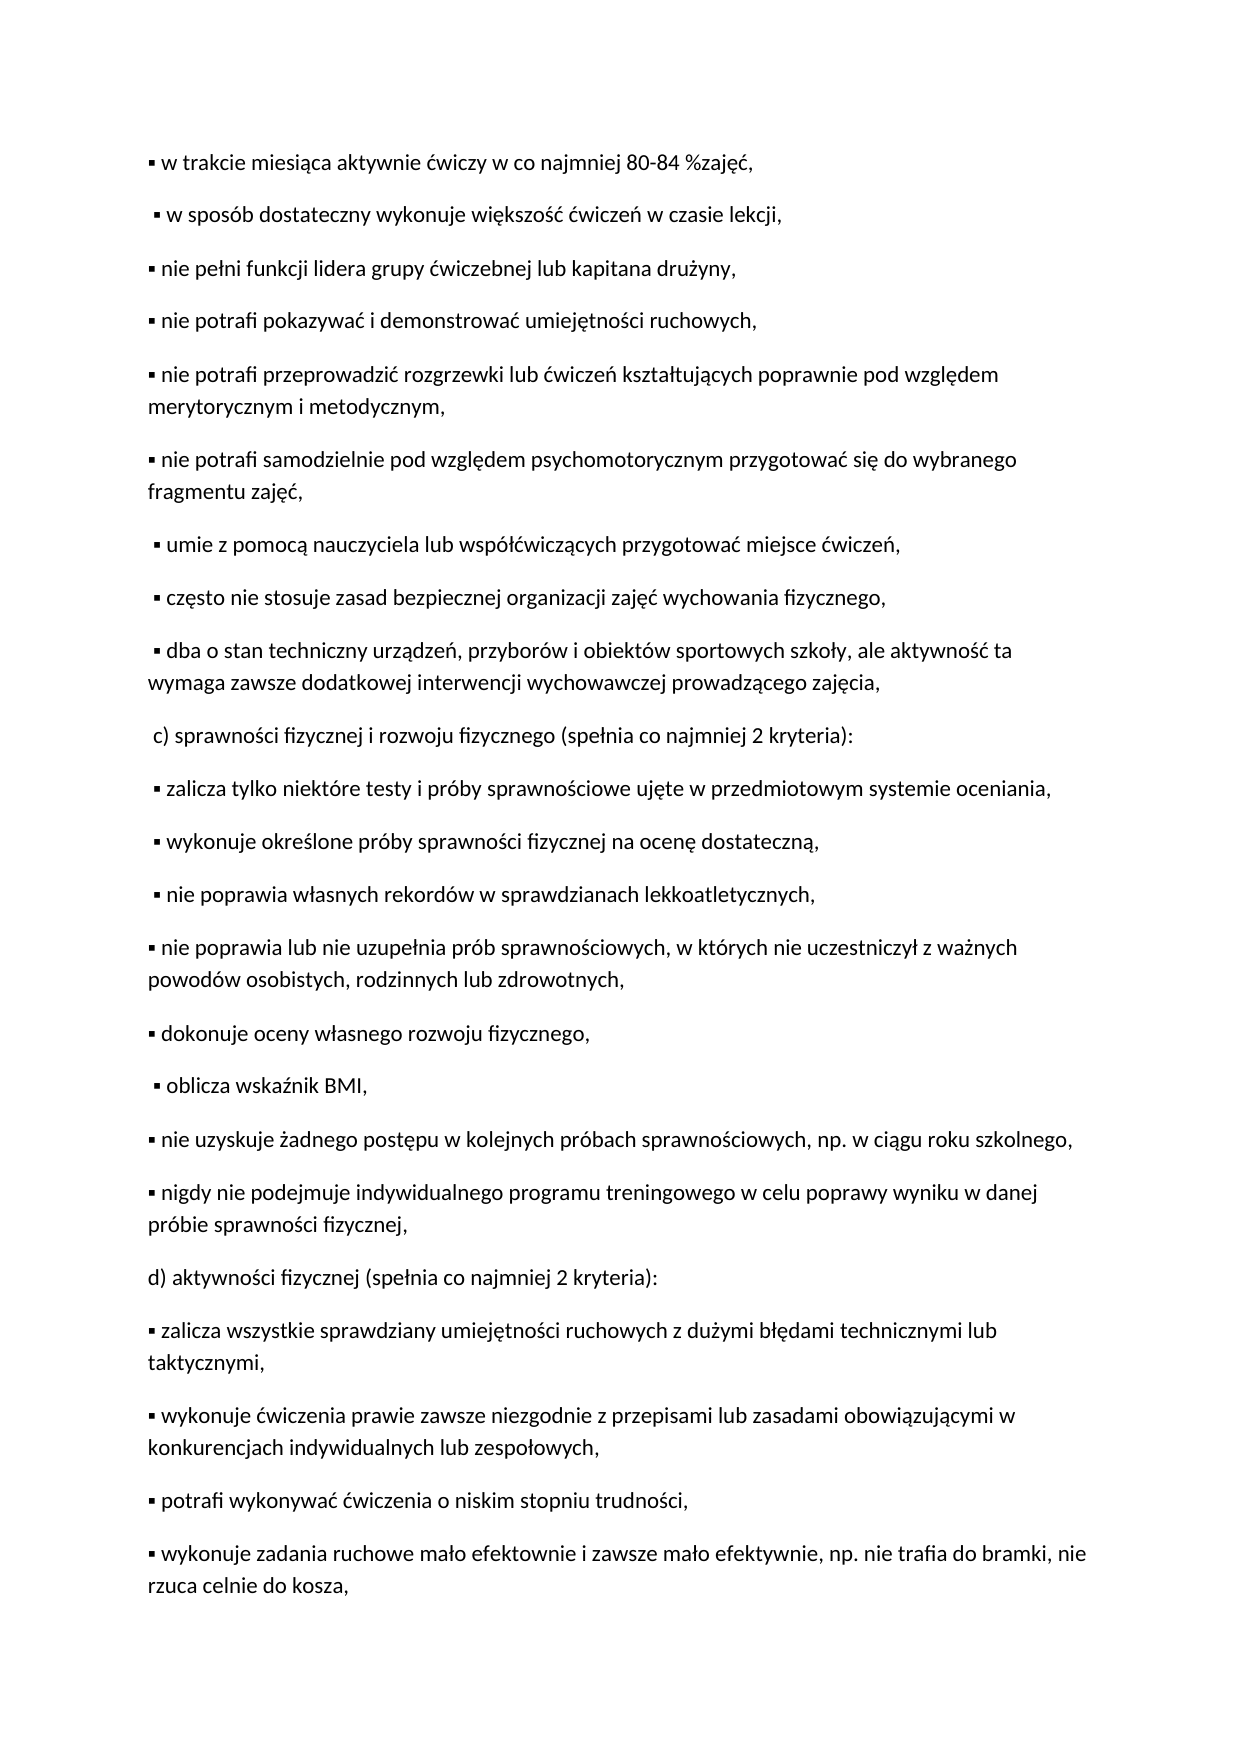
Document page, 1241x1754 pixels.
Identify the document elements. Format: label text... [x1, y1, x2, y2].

text ▪ zalicza tylko niektóre testy i próby sprawnościowe ujęte w przedmiotowym systemie oceniania, [148, 774, 1093, 802]
text ▪ nie poprawia lub nie uzupełnia prób sprawnościowych, w których nie uczestniczył z ważnych powodów osobistych, rodzinnych lub zdrowotnych, [148, 933, 1093, 994]
text ▪ często nie stosuje zasad bezpiecznej organizacji zajęć wychowania fizycznego, [148, 583, 1093, 611]
text ▪ nie potrafi samodzielnie pod względem psychomotorycznym przygotować się do wybranego fragmentu zajęć, [148, 445, 1093, 505]
text ▪ dokonuje oceny własnego rozwoju fizycznego, [148, 1019, 1093, 1047]
text ▪ nie potrafi pokazywać i demonstrować umiejętności ruchowych, [148, 307, 1093, 335]
text ▪ umie z pomocą nauczyciela lub współćwiczących przygotować miejsce ćwiczeń, [148, 530, 1093, 558]
text d) aktywności fizycznej (spełnia co najmniej 2 kryteria): [148, 1263, 1093, 1291]
text ▪ nie poprawia własnych rekordów w sprawdzianach lekkoatletycznych, [148, 880, 1093, 908]
text ▪ w sposób dostateczny wykonuje większość ćwiczeń w czasie lekcji, [148, 201, 1093, 229]
text ▪ oblicza wskaźnik BMI, [148, 1072, 1093, 1100]
text ▪ nie uzyskuje żadnego postępu w kolejnych próbach sprawnościowych, np. w ciągu roku szkolnego, [148, 1125, 1093, 1153]
text c) sprawności fizycznej i rozwoju fizycznego (spełnia co najmniej 2 kryteria): [148, 721, 1093, 749]
text ▪ wykonuje zadania ruchowe mało efektownie i zawsze mało efektywnie, np. nie trafia do bramki, nie rzuca celnie do kosza, [148, 1539, 1093, 1599]
text ▪ nie pełni funkcji lidera grupy ćwiczebnej lub kapitana drużyny, [148, 254, 1093, 282]
text ▪ nigdy nie podejmuje indywidualnego programu treningowego w celu poprawy wyniku w danej próbie sprawności fizycznej, [148, 1178, 1093, 1238]
text ▪ dba o stan techniczny urządzeń, przyborów i obiektów sportowych szkoły, ale aktywność ta wymaga zawsze dodatkowej interwencji wychowawczej prowadzącego zajęcia, [148, 636, 1093, 696]
text ▪ zalicza wszystkie sprawdziany umiejętności ruchowych z dużymi błędami technicznymi lub taktycznymi, [148, 1316, 1093, 1376]
text ▪ wykonuje ćwiczenia prawie zawsze niezgodnie z przepisami lub zasadami obowiązującymi w konkurencjach indywidualnych lub zespołowych, [148, 1401, 1093, 1461]
text ▪ w trakcie miesiąca aktywnie ćwiczy w co najmniej 80-84 %zajęć, [148, 148, 1093, 176]
text ▪ potrafi wykonywać ćwiczenia o niskim stopniu trudności, [148, 1486, 1093, 1514]
text ▪ nie potrafi przeprowadzić rozgrzewki lub ćwiczeń kształtujących poprawnie pod względem merytorycznym i metodycznym, [148, 360, 1093, 420]
text ▪ wykonuje określone próby sprawności fizycznej na ocenę dostateczną, [148, 827, 1093, 855]
